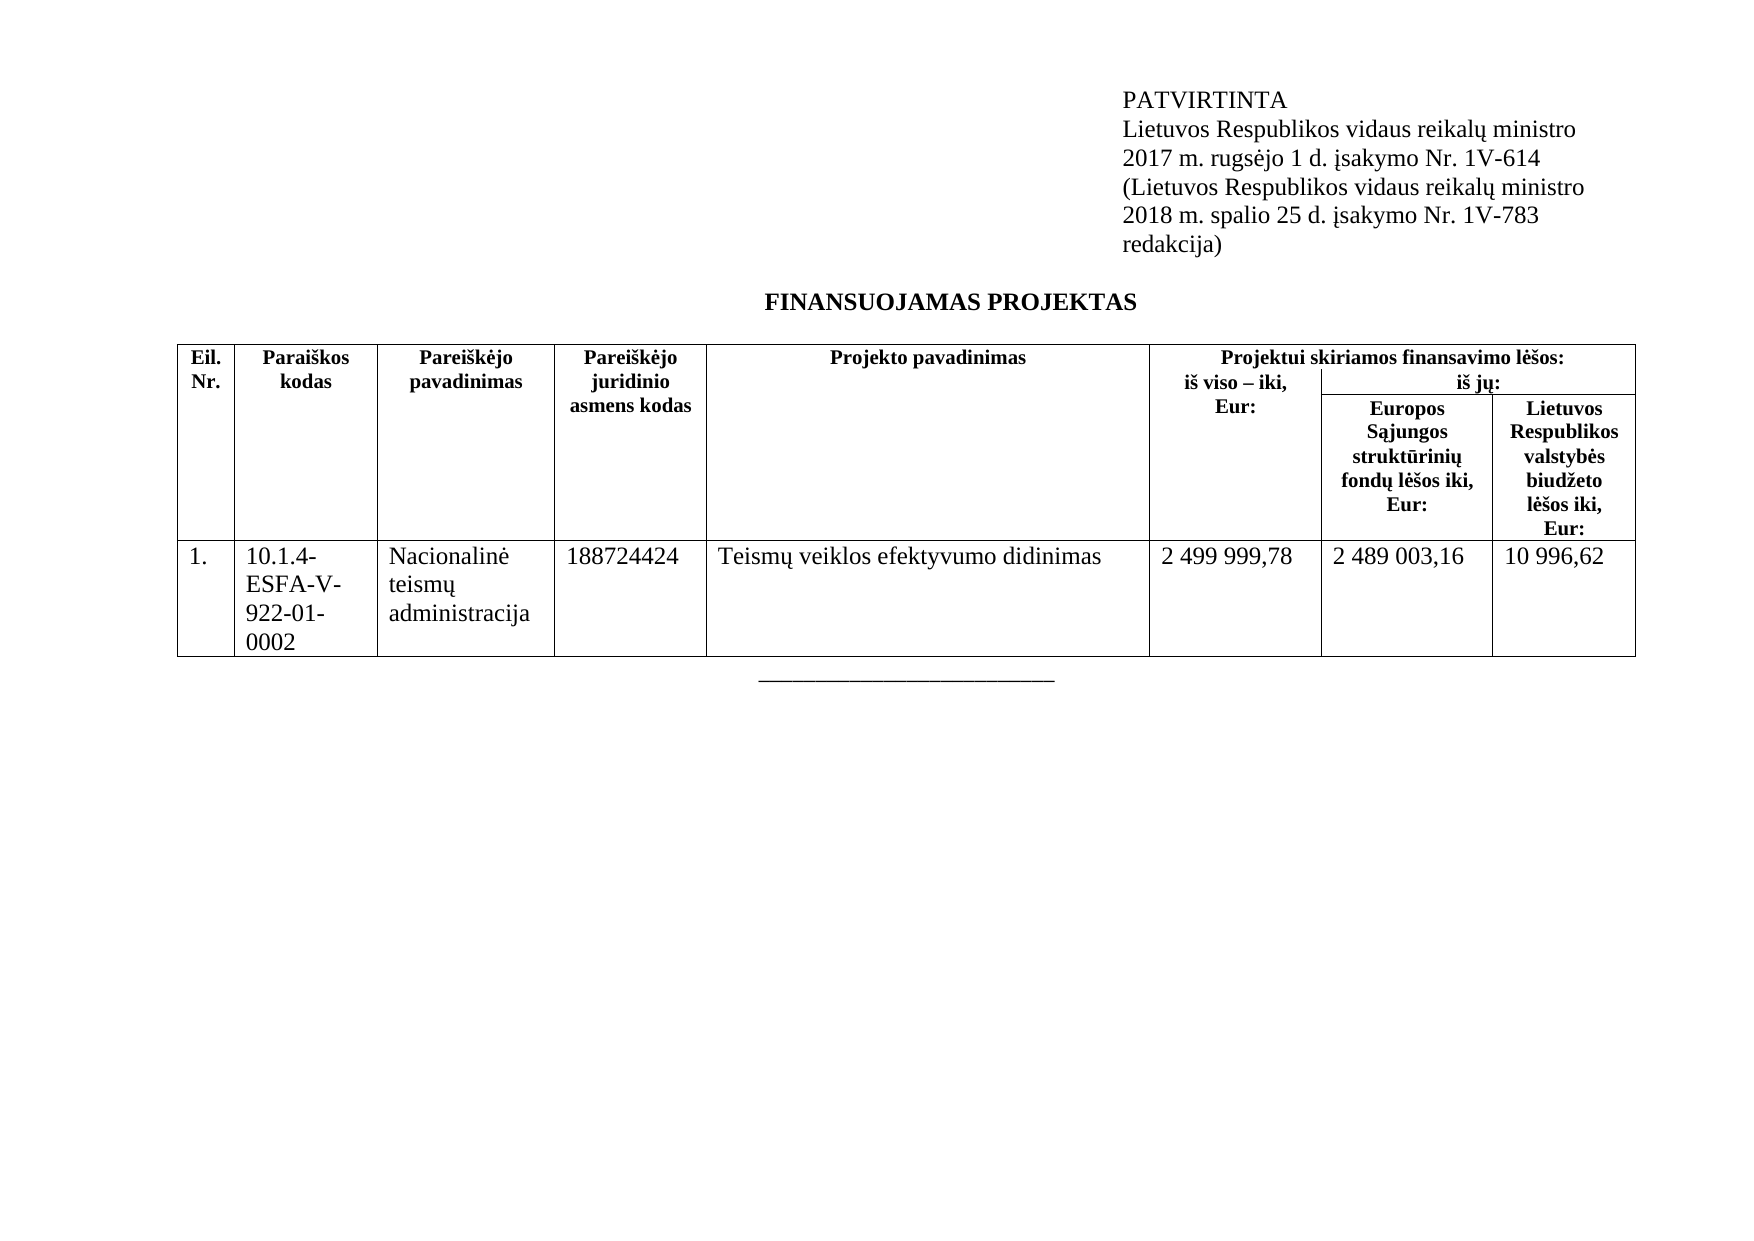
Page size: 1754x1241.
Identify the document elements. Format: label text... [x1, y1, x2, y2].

table_cell 188724424 [555, 541, 706, 656]
table_cell 2 489 003,16 [1322, 541, 1492, 656]
table_cell 10 996,62 [1493, 541, 1635, 656]
table_header Eil. Nr. [178, 345, 234, 540]
text 2017 m. rugsėjo 1 d. įsakymo Nr. 1V-614 [1122, 143, 1636, 172]
table_cell 2 499 999,78 [1150, 541, 1321, 656]
text 2018 m. spalio 25 d. įsakymo Nr. 1V-783 redakcija) [1122, 200, 1636, 258]
table_cell iš jų: [1322, 369, 1635, 394]
text Lietuvos Respublikos vidaus reikalų ministro [1122, 114, 1636, 143]
table_header Paraiškos kodas [235, 345, 377, 540]
text FINANSUOJAMAS PROJEKTAS [177, 287, 1636, 315]
table_cell Nacionalinė teismų administracija [378, 541, 554, 656]
text PATVIRTINTA [1122, 85, 1636, 114]
table_header Projektui skiriamos finansavimo lėšos: [1150, 345, 1635, 369]
table_header Pareiškėjo juridinio asmens kodas [555, 345, 706, 540]
table_cell iš viso – iki, Eur: [1150, 369, 1321, 540]
table_cell Lietuvos Respublikos valstybės biudžeto lėšos iki, Eur: [1493, 395, 1635, 540]
table_cell Europos Sąjungos struktūrinių fondų lėšos iki, Eur: [1322, 395, 1492, 540]
table_cell 1. [178, 541, 234, 656]
table_cell Teismų veiklos efektyvumo didinimas [707, 541, 1149, 656]
text (Lietuvos Respublikos vidaus reikalų ministro [1122, 172, 1636, 200]
text __________________________ [177, 657, 1636, 685]
table_header Projekto pavadinimas [707, 345, 1149, 540]
table_cell 10.1.4-ESFA-V-922-01-0002 [235, 541, 377, 656]
table_header Pareiškėjo pavadinimas [378, 345, 554, 540]
